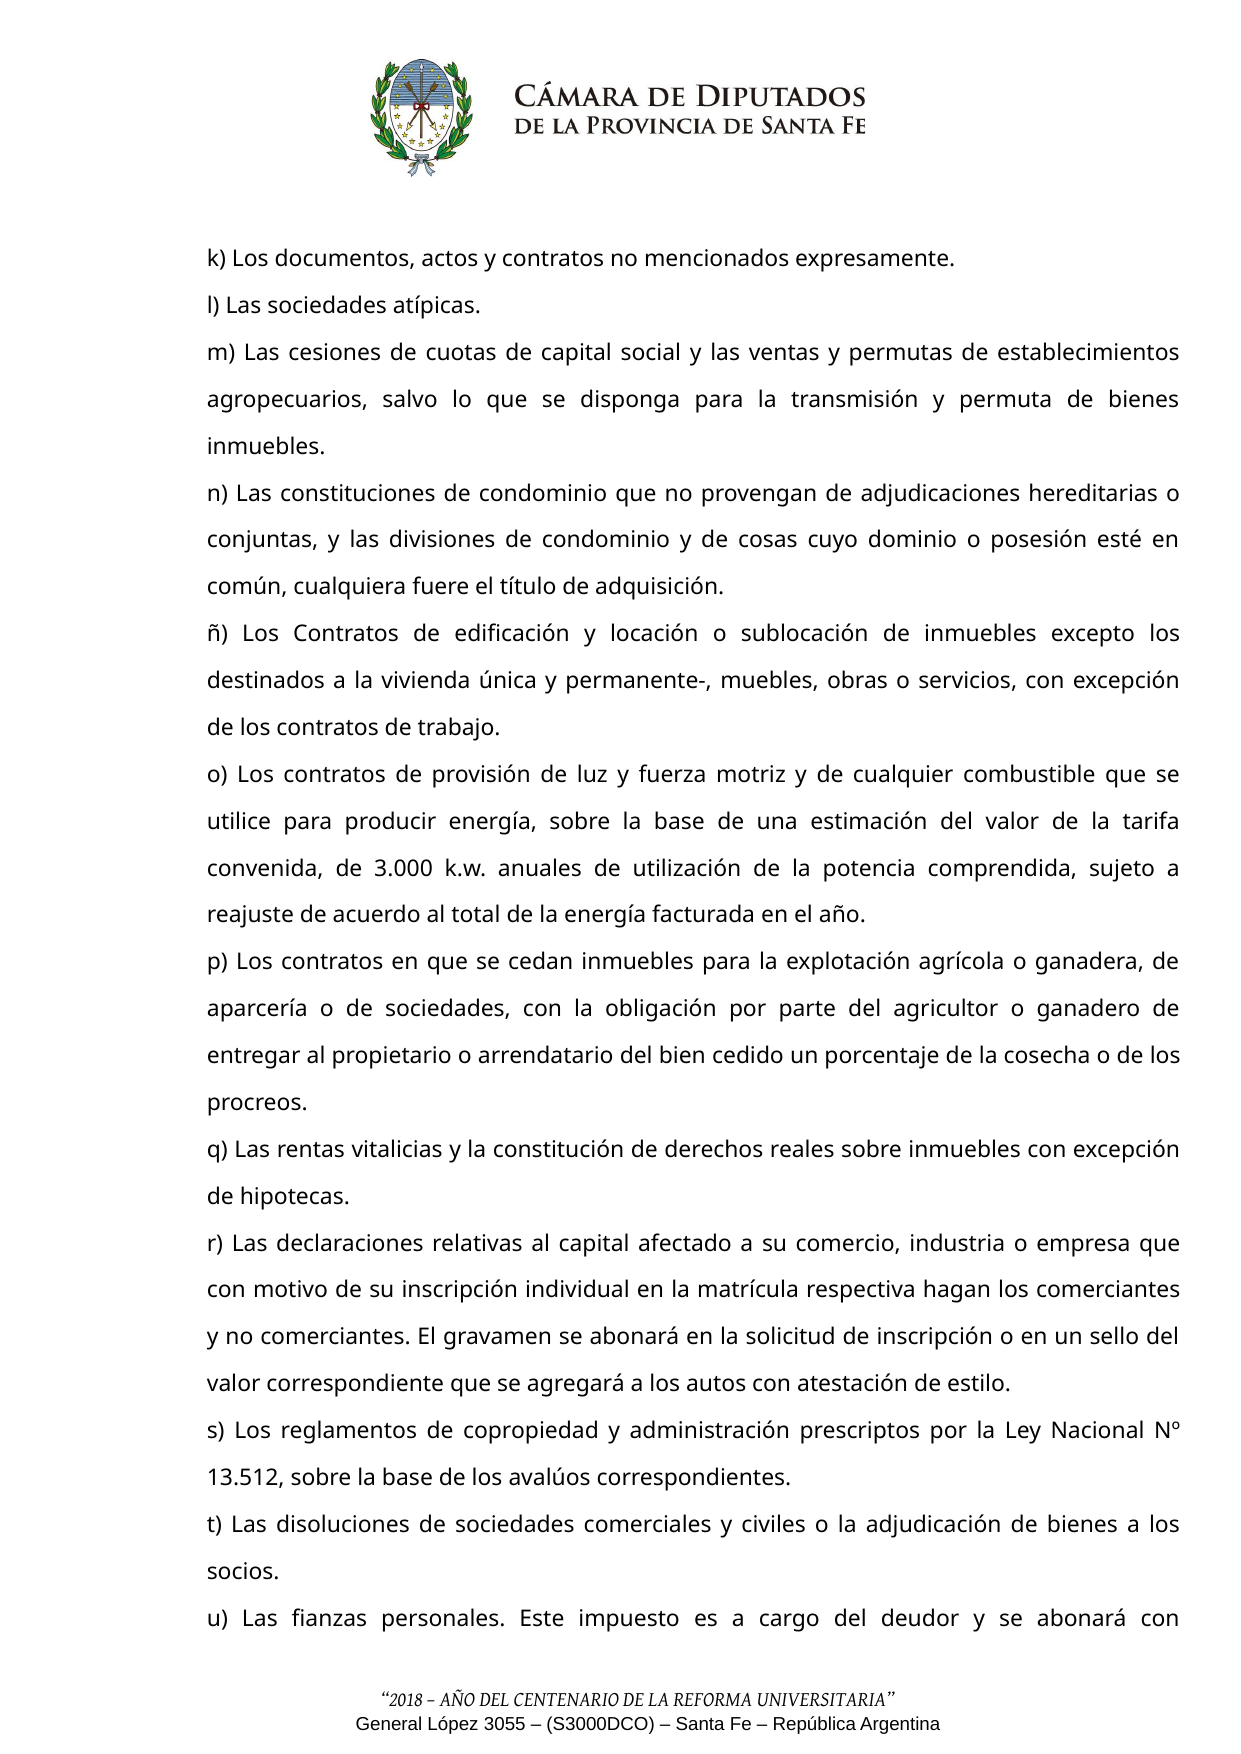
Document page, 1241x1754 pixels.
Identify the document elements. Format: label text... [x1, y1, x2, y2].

text n) Las constituciones de condominio que no provengan de adjudicaciones hereditarias o conjuntas, y las divisiones de condominio y de cosas cuyo dominio o posesión esté en común, cualquiera fuere el título de adquisición. [207, 477, 1181, 602]
text k) Los documentos, actos y contratos no mencionados expresamente. [207, 242, 1181, 273]
text u) Las fianzas personales. Este impuesto es a cargo del deudor y se abonará con [207, 1602, 1181, 1633]
text ñ) Los Contratos de edificación y locación o sublocación de inmuebles excepto los destinados a la vivienda única y permanente-, muebles, obras o servicios, con excepción de los contratos de trabajo. [207, 617, 1181, 742]
text p) Los contratos en que se cedan inmuebles para la explotación agrícola o ganadera, de aparcería o de sociedades, con la obligación por parte del agricultor o ganadero de entregar al propietario o arrendatario del bien cedido un porcentaje de la cosecha o de los procreos. [207, 945, 1181, 1117]
text m) Las cesiones de cuotas de capital social y las ventas y permutas de establecimientos agropecuarios, salvo lo que se disponga para la transmisión y permuta de bienes inmuebles. [207, 336, 1181, 461]
text r) Las declaraciones relativas al capital afectado a su comercio, industria o empresa que con motivo de su inscripción individual en la matrícula respectiva hagan los comerciantes y no comerciantes. El gravamen se abonará en la solicitud de inscripción o en un sello del valor correspondiente que se agregará a los autos con atestación de estilo. [207, 1227, 1181, 1398]
picture [370, 59, 866, 181]
text o) Los contratos de provisión de luz y fuerza motriz y de cualquier combustible que se utilice para producir energía, sobre la base de una estimación del valor de la tarifa convenida, de 3.000 k.w. anuales de utilización de la potencia comprendida, sujeto a reajuste de acuerdo al total de la energía facturada en el año. [207, 758, 1181, 930]
text q) Las rentas vitalicias y la constitución de derechos reales sobre inmuebles con excepción de hipotecas. [207, 1133, 1181, 1211]
text l) Las sociedades atípicas. [207, 289, 1181, 320]
text t) Las disoluciones de sociedades comerciales y civiles o la adjudicación de bienes a los socios. [207, 1508, 1181, 1586]
text s) Los reglamentos de copropiedad y administración prescriptos por la Ley Nacional Nº 13.512, sobre la base de los avalúos correspondientes. [207, 1414, 1181, 1492]
